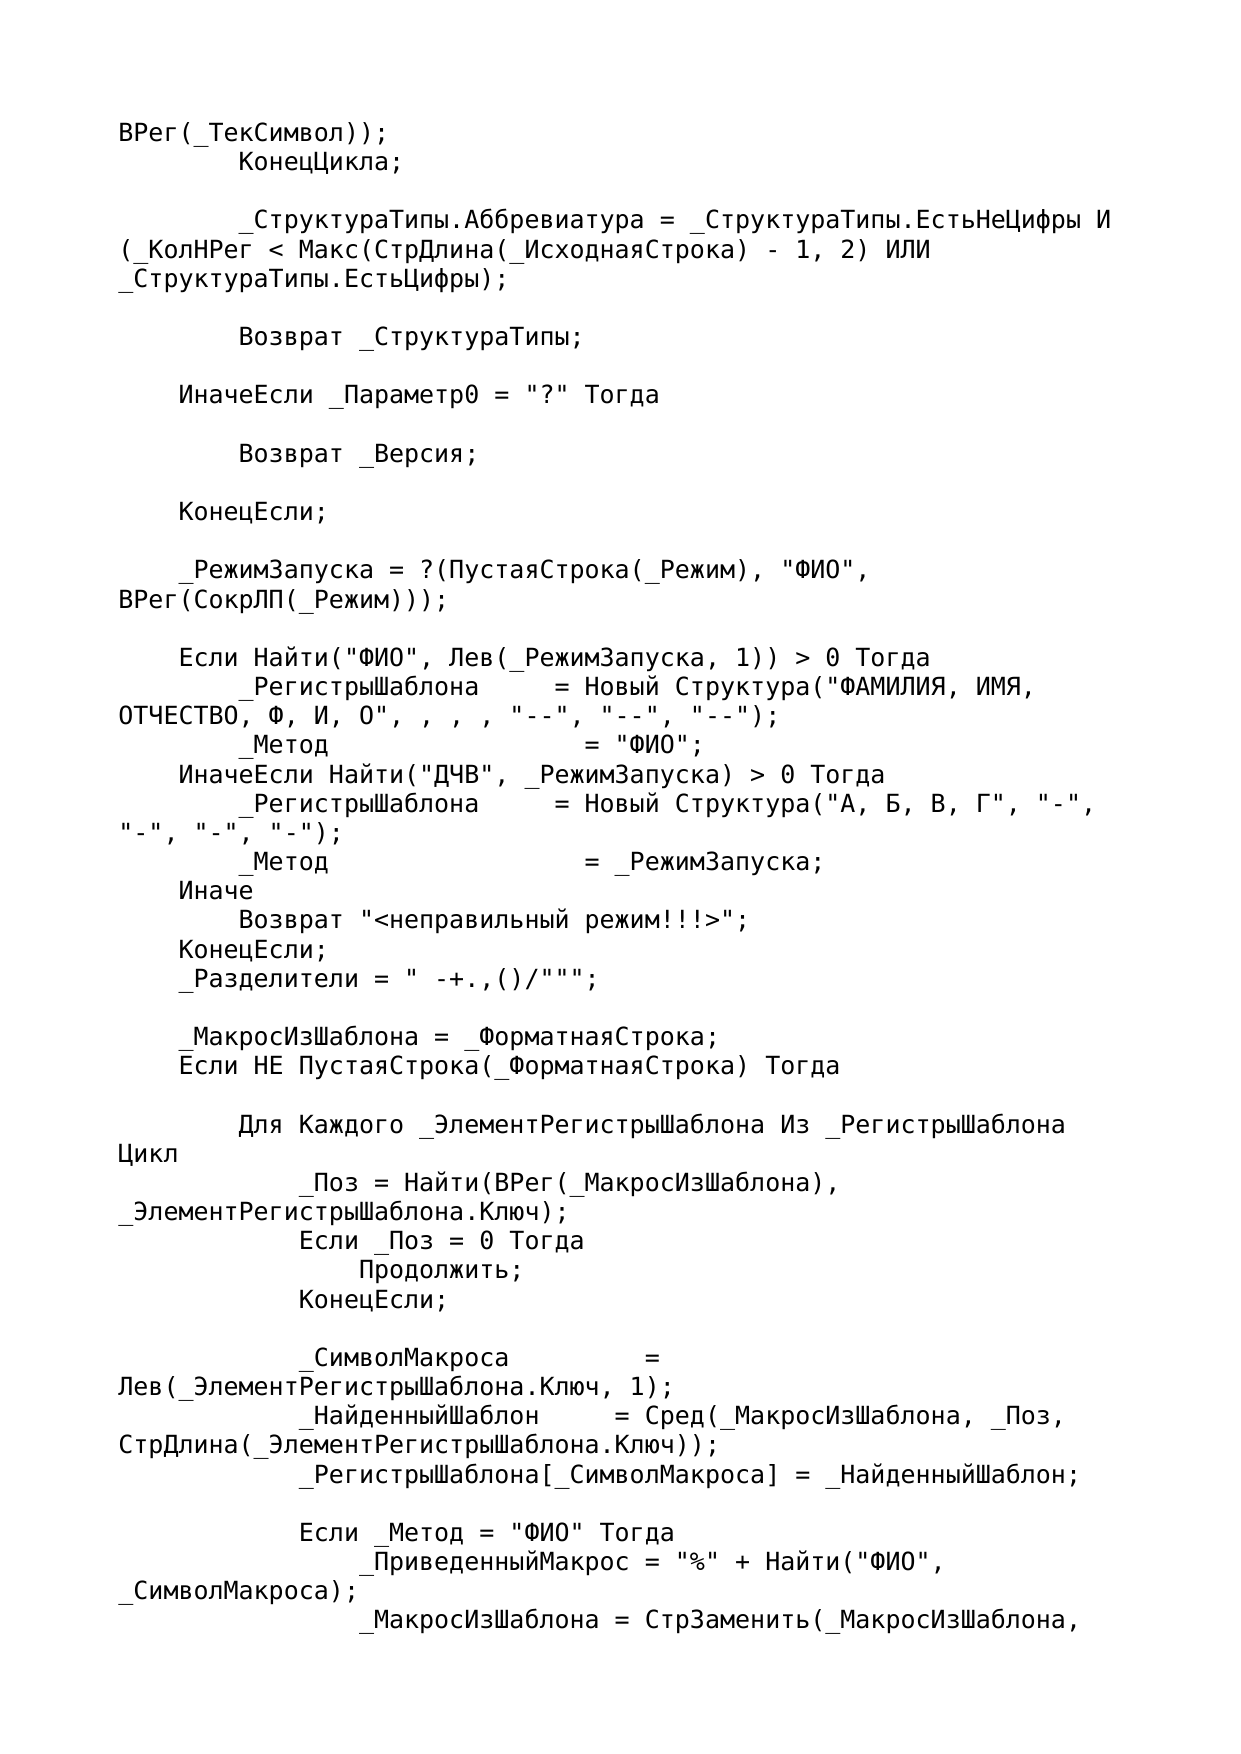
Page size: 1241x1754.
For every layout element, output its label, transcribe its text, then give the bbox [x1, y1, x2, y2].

text ВРег(_ТекСимвол)); КонецЦикла; _СтруктураТипы.Аббревиатура = _СтруктураТипы.ЕстьНеЦифры И (_КолНРег < Макс(СтрДлина(_ИсходнаяСтрока) - 1, 2) ИЛИ _СтруктураТипы.ЕстьЦифры); Возврат _СтруктураТипы; ИначеЕсли _Параметр0 = "?" Тогда Возврат _Версия; КонецЕсли; _РежимЗапуска = ?(ПустаяСтрока(_Режим), "ФИО", ВРег(СокрЛП(_Режим))); Если Найти("ФИО", Лев(_РежимЗапуска, 1)) > 0 Тогда _РегистрыШаблона = Новый Структура("ФАМИЛИЯ, ИМЯ, ОТЧЕСТВО, Ф, И, О", , , , "--", "--", "--"); _Метод = "ФИО"; ИначеЕсли Найти("ДЧВ", _РежимЗапуска) > 0 Тогда _РегистрыШаблона = Новый Структура("А, Б, В, Г", "-", "-", "-", "-"); _Метод = _РежимЗапуска; Иначе Возврат "<неправильный режим!!!>"; КонецЕсли; _Разделители = " -+.,()/"""; _МакросИзШаблона = _ФорматнаяСтрока; Если НЕ ПустаяСтрока(_ФорматнаяСтрока) Тогда Для Каждого _ЭлементРегистрыШаблона Из _РегистрыШаблона Цикл _Поз = Найти(ВРег(_МакросИзШаблона), _ЭлементРегистрыШаблона.Ключ); Если _Поз = 0 Тогда Продолжить; КонецЕсли; _СимволМакроса = Лев(_ЭлементРегистрыШаблона.Ключ, 1); _НайденныйШаблон = Сред(_МакросИзШаблона, _Поз, СтрДлина(_ЭлементРегистрыШаблона.Ключ)); _РегистрыШаблона[_СимволМакроса] = _НайденныйШаблон; Если _Метод = "ФИО" Тогда _ПриведенныйМакрос = "%" + Найти("ФИО", _СимволМакроса); _МакросИзШаблона = СтрЗаменить(_МакросИзШаблона, [118, 118, 1122, 1635]
